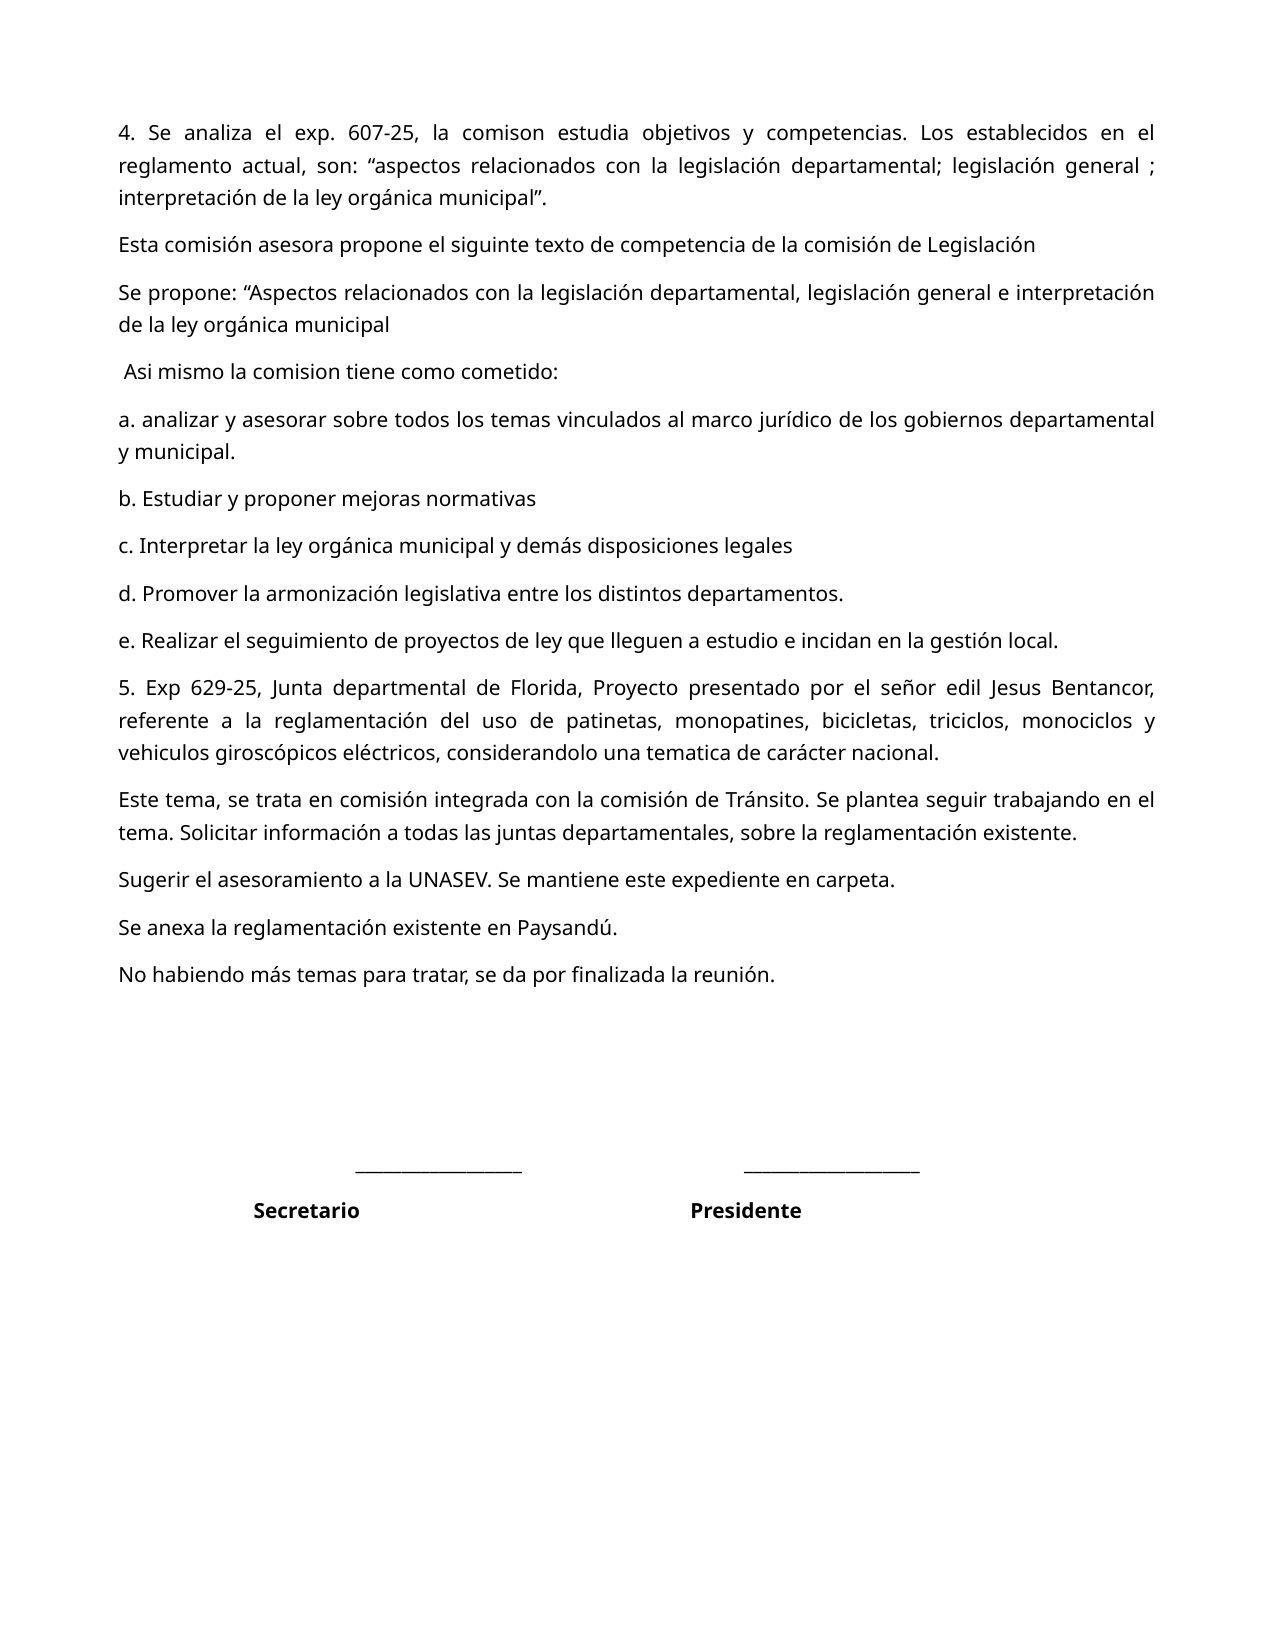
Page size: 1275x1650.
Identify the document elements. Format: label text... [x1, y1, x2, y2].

text a. analizar y asesorar sobre todos los temas vinculados al marco jurídico de los gobiernos departamental y municipal. [118, 405, 1157, 466]
text Secretario Presidente [118, 1196, 1157, 1224]
text b. Estudiar y proponer mejoras normativas [118, 484, 1157, 513]
text Sugerir el asesoramiento a la UNASEV. Se mantiene este expediente en carpeta. [118, 865, 1157, 894]
text 5. Exp 629-25, Junta departmental de Florida, Proyecto presentado por el señor edil Jesus Bentancor, referente a la reglamentación del uso de patinetas, monopatines, bicicletas, triciclos, monociclos y vehiculos giroscópicos eléctricos, considerandolo una tematica de carácter nacional. [118, 673, 1157, 767]
text 4. Se analiza el exp. 607-25, la comison estudia objetivos y competencias. Los establecidos en el reglamento actual, son: “aspectos relacionados con la legislación departamental; legislación general ; interpretación de la ley orgánica municipal”. [118, 118, 1157, 212]
text e. Realizar el seguimiento de proyectos de ley que lleguen a estudio e incidan en la gestión local. [118, 626, 1157, 654]
text Esta comisión asesora propone el siguinte texto de competencia de la comisión de Legislación [118, 231, 1157, 259]
text Se propone: “Aspectos relacionados con la legislación departamental, legislación general e interpretación de la ley orgánica municipal [118, 278, 1157, 339]
text Se anexa la reglamentación existente en Paysandú. [118, 913, 1157, 941]
text Asi mismo la comision tiene como cometido: [118, 357, 1157, 386]
text __________________ ___________________ [118, 1148, 1157, 1177]
text No habiendo más temas para tratar, se da por finalizada la reunión. [118, 960, 1157, 988]
text Este tema, se trata en comisión integrada con la comisión de Tránsito. Se plantea seguir trabajando en el tema. Solicitar información a todas las juntas departamentales, sobre la reglamentación existente. [118, 786, 1157, 847]
text d. Promover la armonización legislativa entre los distintos departamentos. [118, 579, 1157, 607]
text c. Interpretar la ley orgánica municipal y demás disposiciones legales [118, 532, 1157, 560]
